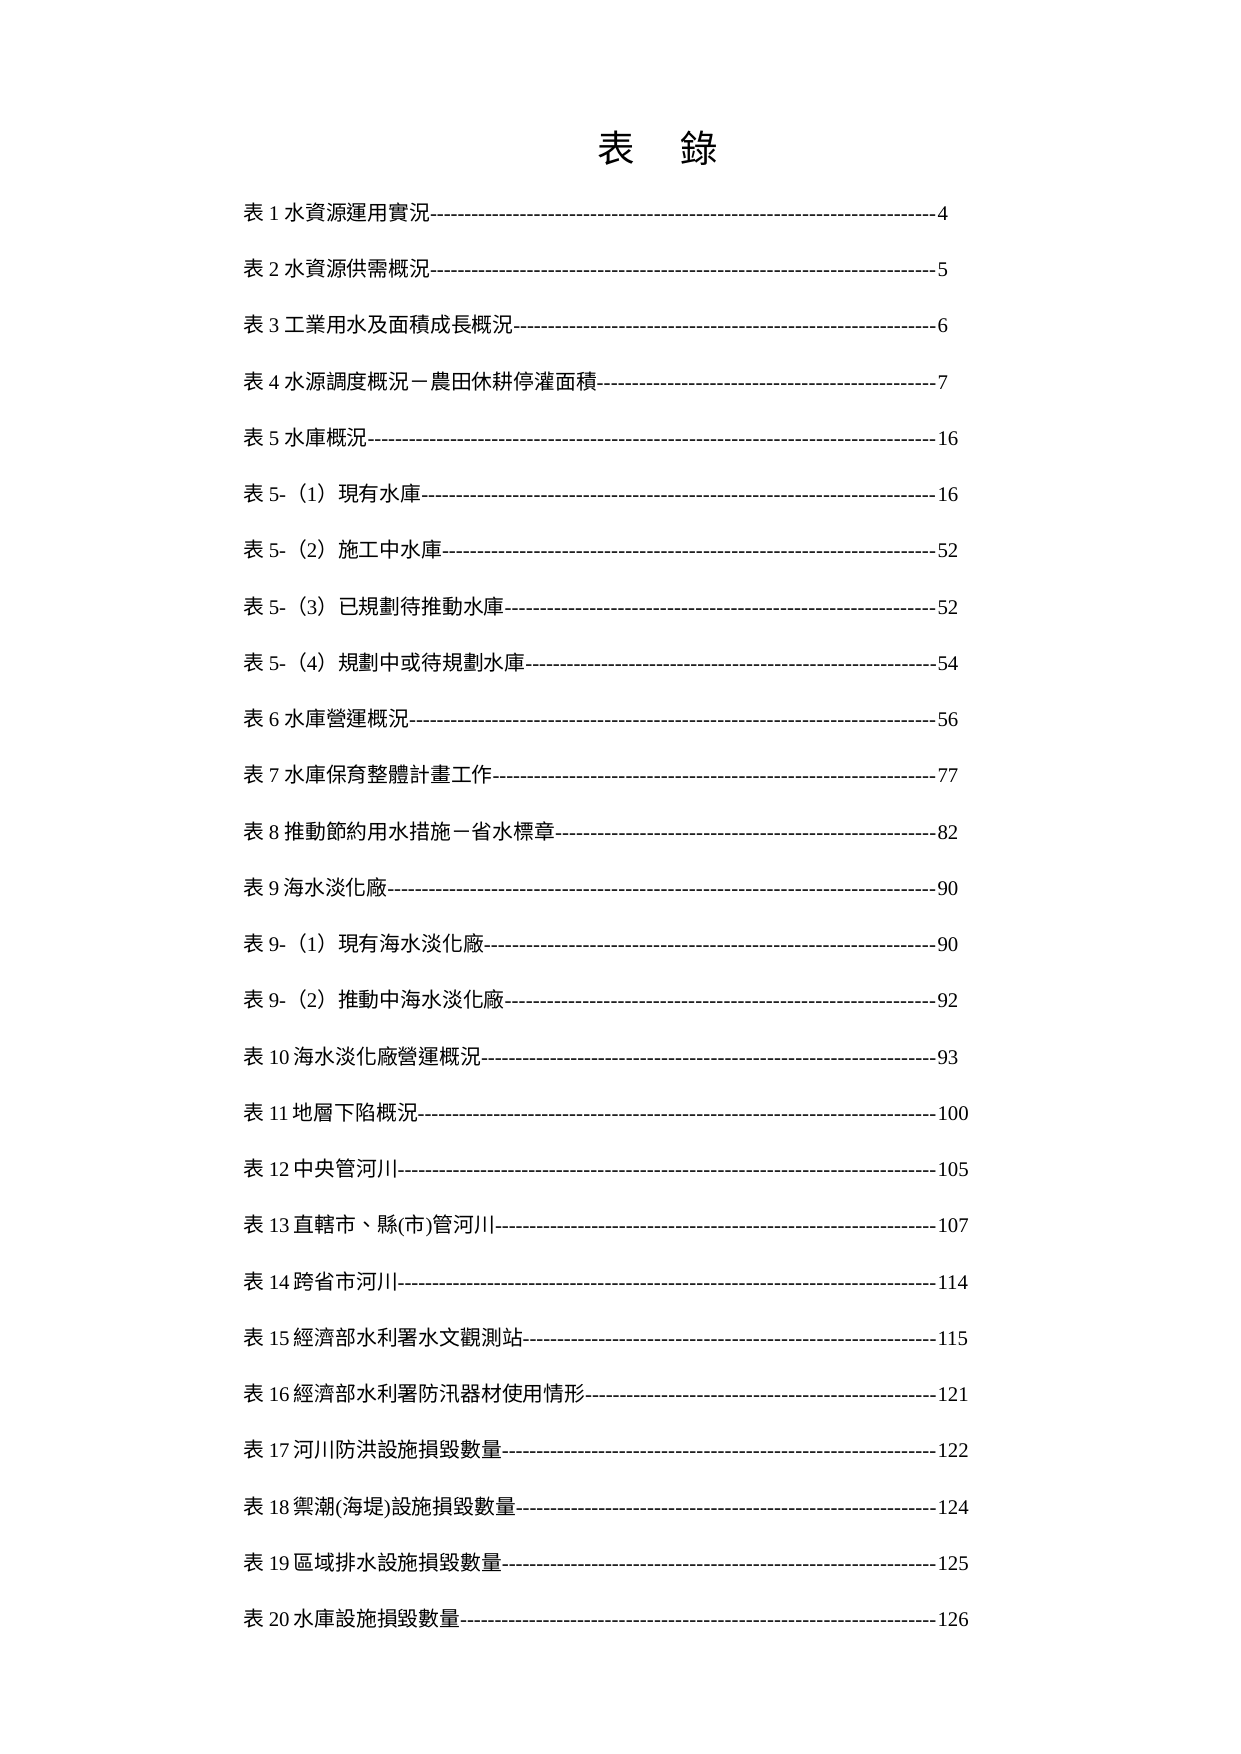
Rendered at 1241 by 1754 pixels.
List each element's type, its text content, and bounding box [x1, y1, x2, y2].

text 表4 水源調度概況－農田休耕停灌面積 7 [243, 361, 1053, 399]
text [100, 0, 237, 115]
text 表3 工業用水及面積成長概況 6 [243, 305, 1053, 343]
text 表15經濟部水利署水文觀測站 115 [243, 1318, 1053, 1355]
text 表錄 [262, 108, 1053, 183]
text 表5 水庫概況 16 [243, 418, 1053, 455]
text 表11地層下陷概況 100 [243, 1093, 1053, 1130]
text 表7 水庫保育整體計畫工作 77 [243, 755, 1053, 793]
text 表19區域排水設施損毀數量 125 [243, 1543, 1053, 1580]
text 表14跨省市河川 114 [243, 1261, 1053, 1299]
text 表9-（1）現有海水淡化廠 90 [243, 924, 1053, 961]
text 表13直轄市、縣(市)管河川 107 [243, 1205, 1053, 1243]
text 表8 推動節約用水措施－省水標章 82 [243, 811, 1053, 849]
text 表9-（2）推動中海水淡化廠 92 [243, 980, 1053, 1018]
text 表6 水庫營運概況 56 [243, 699, 1053, 736]
text 表5-（3）已規劃待推動水庫 52 [243, 586, 1053, 624]
text 表5-（4）規劃中或待規劃水庫 54 [243, 643, 1053, 680]
text 表1 水資源運用實況 4 [243, 193, 1053, 230]
text 表9海水淡化廠 90 [243, 868, 1053, 905]
text 表2 水資源供需概況 5 [243, 249, 1053, 286]
text 表5-（1）現有水庫 16 [243, 474, 1053, 511]
text 表10海水淡化廠營運概況 93 [243, 1036, 1053, 1074]
text 表20水庫設施損毀數量 126 [243, 1599, 1053, 1636]
text 表5-（2）施工中水庫 52 [243, 530, 1053, 568]
text 表16經濟部水利署防汛器材使用情形 121 [243, 1374, 1053, 1411]
text 表17河川防洪設施損毀數量 122 [243, 1430, 1053, 1468]
text 表12中央管河川 105 [243, 1149, 1053, 1186]
text 表18禦潮(海堤)設施損毀數量 124 [243, 1486, 1053, 1524]
